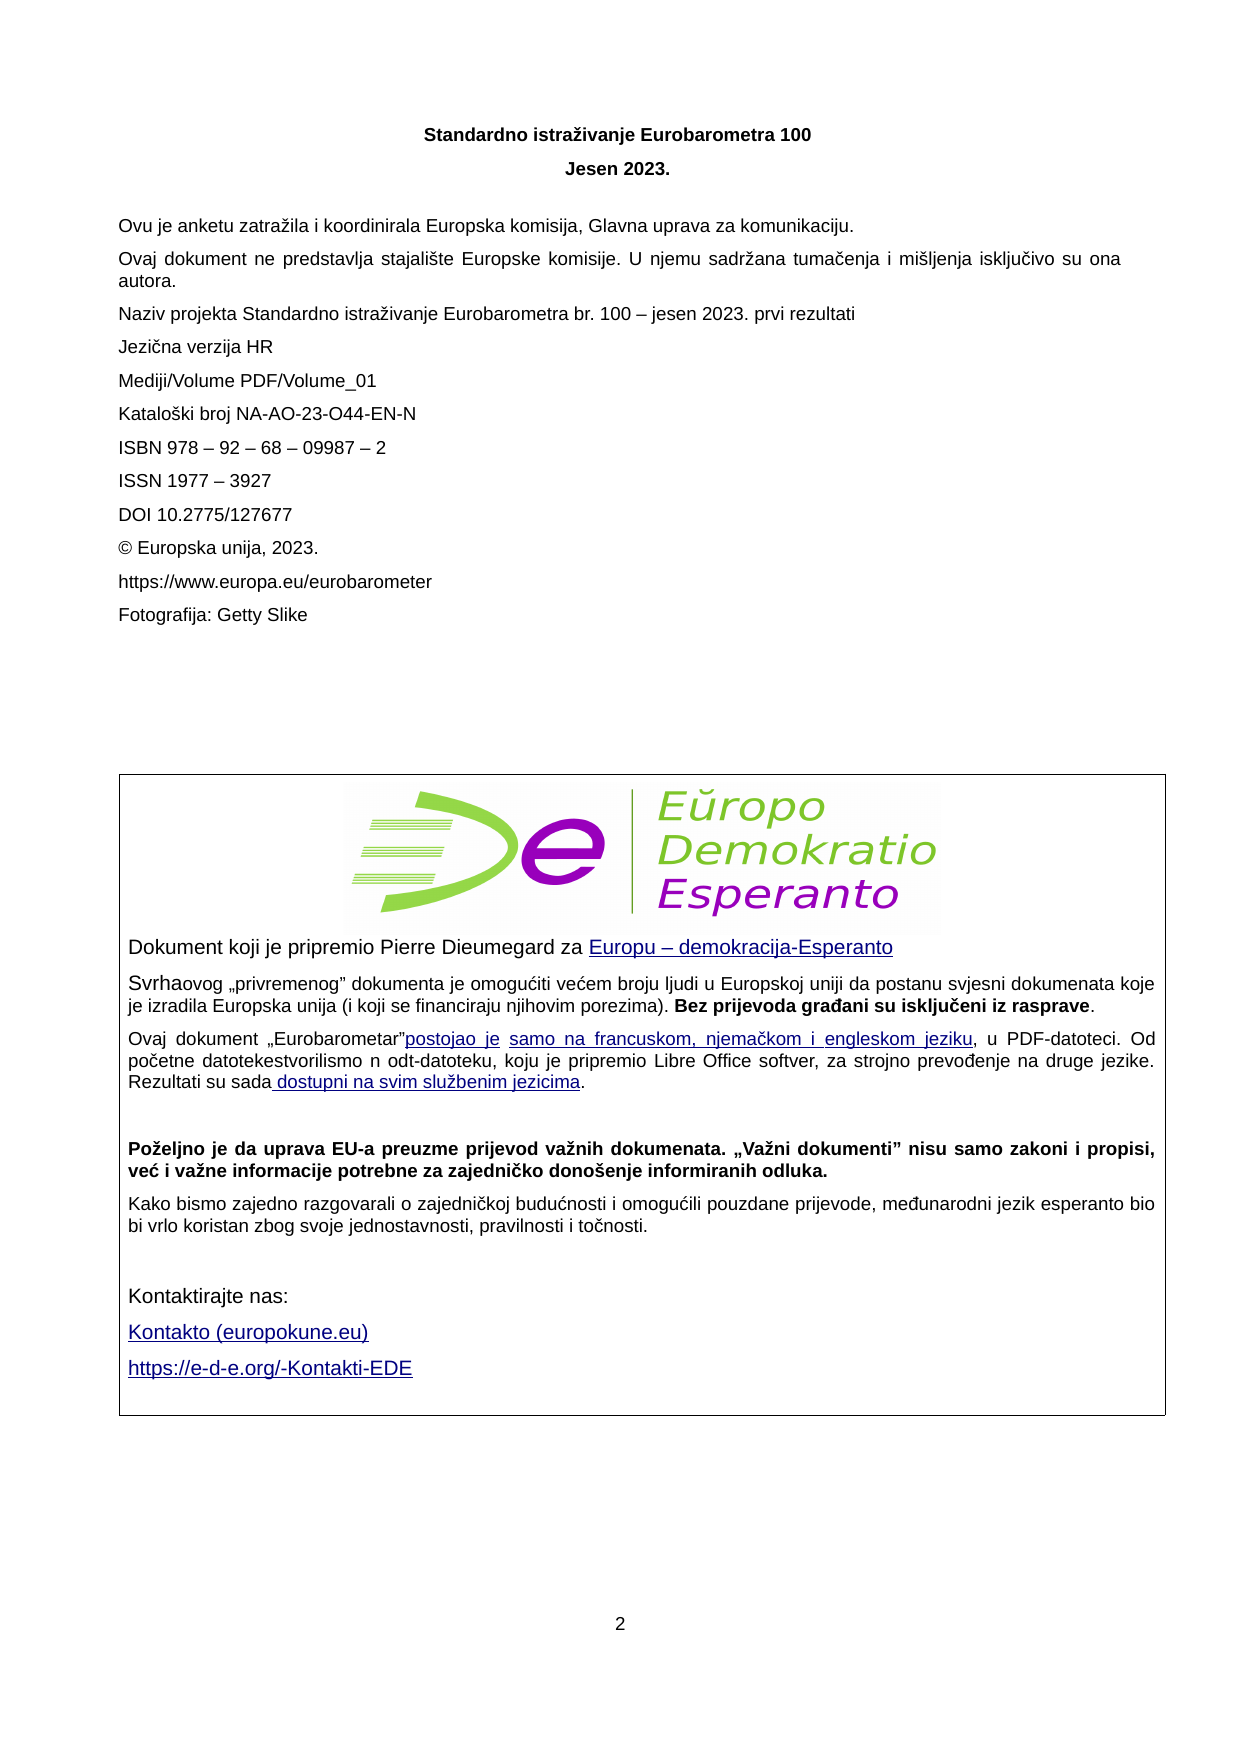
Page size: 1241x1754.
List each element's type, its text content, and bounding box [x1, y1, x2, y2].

text Kontakto (europokune.eu) [128, 1320, 1156, 1344]
text https://www.europa.eu/eurobarometer [118, 570, 1122, 592]
text Svrhaovog „privremenog” dokumenta je omogućiti većem broju ljudi u Europskoj uniji da postanu svjesni dokumenata koje je izradila Europska unija (i koji se financiraju njihovim porezima). Bez prijevoda građani su isključeni iz rasprave. [128, 971, 1156, 1016]
text https://e-d-e.org/-Kontakti-EDE [128, 1356, 1156, 1379]
text ISSN 1977 – 3927 [118, 470, 1122, 492]
text Ovaj dokument ne predstavlja stajalište Europske komisije. U njemu sadržana tumačenja i mišljenja isključivo su ona autora. [118, 248, 1122, 291]
text Ovu je anketu zatražila i koordinirala Europska komisija, Glavna uprava za komunikaciju. [118, 214, 1122, 236]
text Jezična verzija HR [118, 336, 1122, 358]
text Kako bismo zajedno razgovarali o zajedničkoj budućnosti i omogućili pouzdane prijevode, međunarodni jezik esperanto bio bi vrlo koristan zbog svoje jednostavnosti, pravilnosti i točnosti. [128, 1193, 1156, 1236]
picture [343, 782, 941, 935]
text © Europska unija, 2023. [118, 537, 1122, 558]
text Mediji/Volume PDF/Volume_01 [118, 370, 1122, 391]
text ISBN 978 – 92 – 68 – 09987 – 2 [118, 437, 1122, 458]
text Ovaj dokument „Eurobarometar”postojao je samo na francuskom, njemačkom i engleskom jeziku, u PDF-datoteci. Od početne datotekestvorilismo n odt-datoteku, koju je pripremio Libre Office softver, za strojno prevođenje na druge jezike. Rezultati su sada dostupni na svim službenim jezicima. [128, 1028, 1156, 1093]
text Poželjno je da uprava EU-a preuzme prijevod važnih dokumenata. „Važni dokumenti” nisu samo zakoni i propisi, već i važne informacije potrebne za zajedničko donošenje informiranih odluka. [128, 1138, 1156, 1181]
text Naziv projekta Standardno istraživanje Eurobarometra br. 100 – jesen 2023. prvi rezultati [118, 303, 1122, 324]
text Dokument koji je pripremio Pierre Dieumegard za Europu – demokracija-Esperanto [128, 788, 1156, 959]
text Fotografija: Getty Slike [118, 604, 1122, 625]
text Kontaktirajte nas: [128, 1284, 1156, 1308]
text Kataloški broj NA-AO-23-O44-EN-N [118, 403, 1122, 425]
text DOI 10.2775/127677 [118, 503, 1122, 525]
